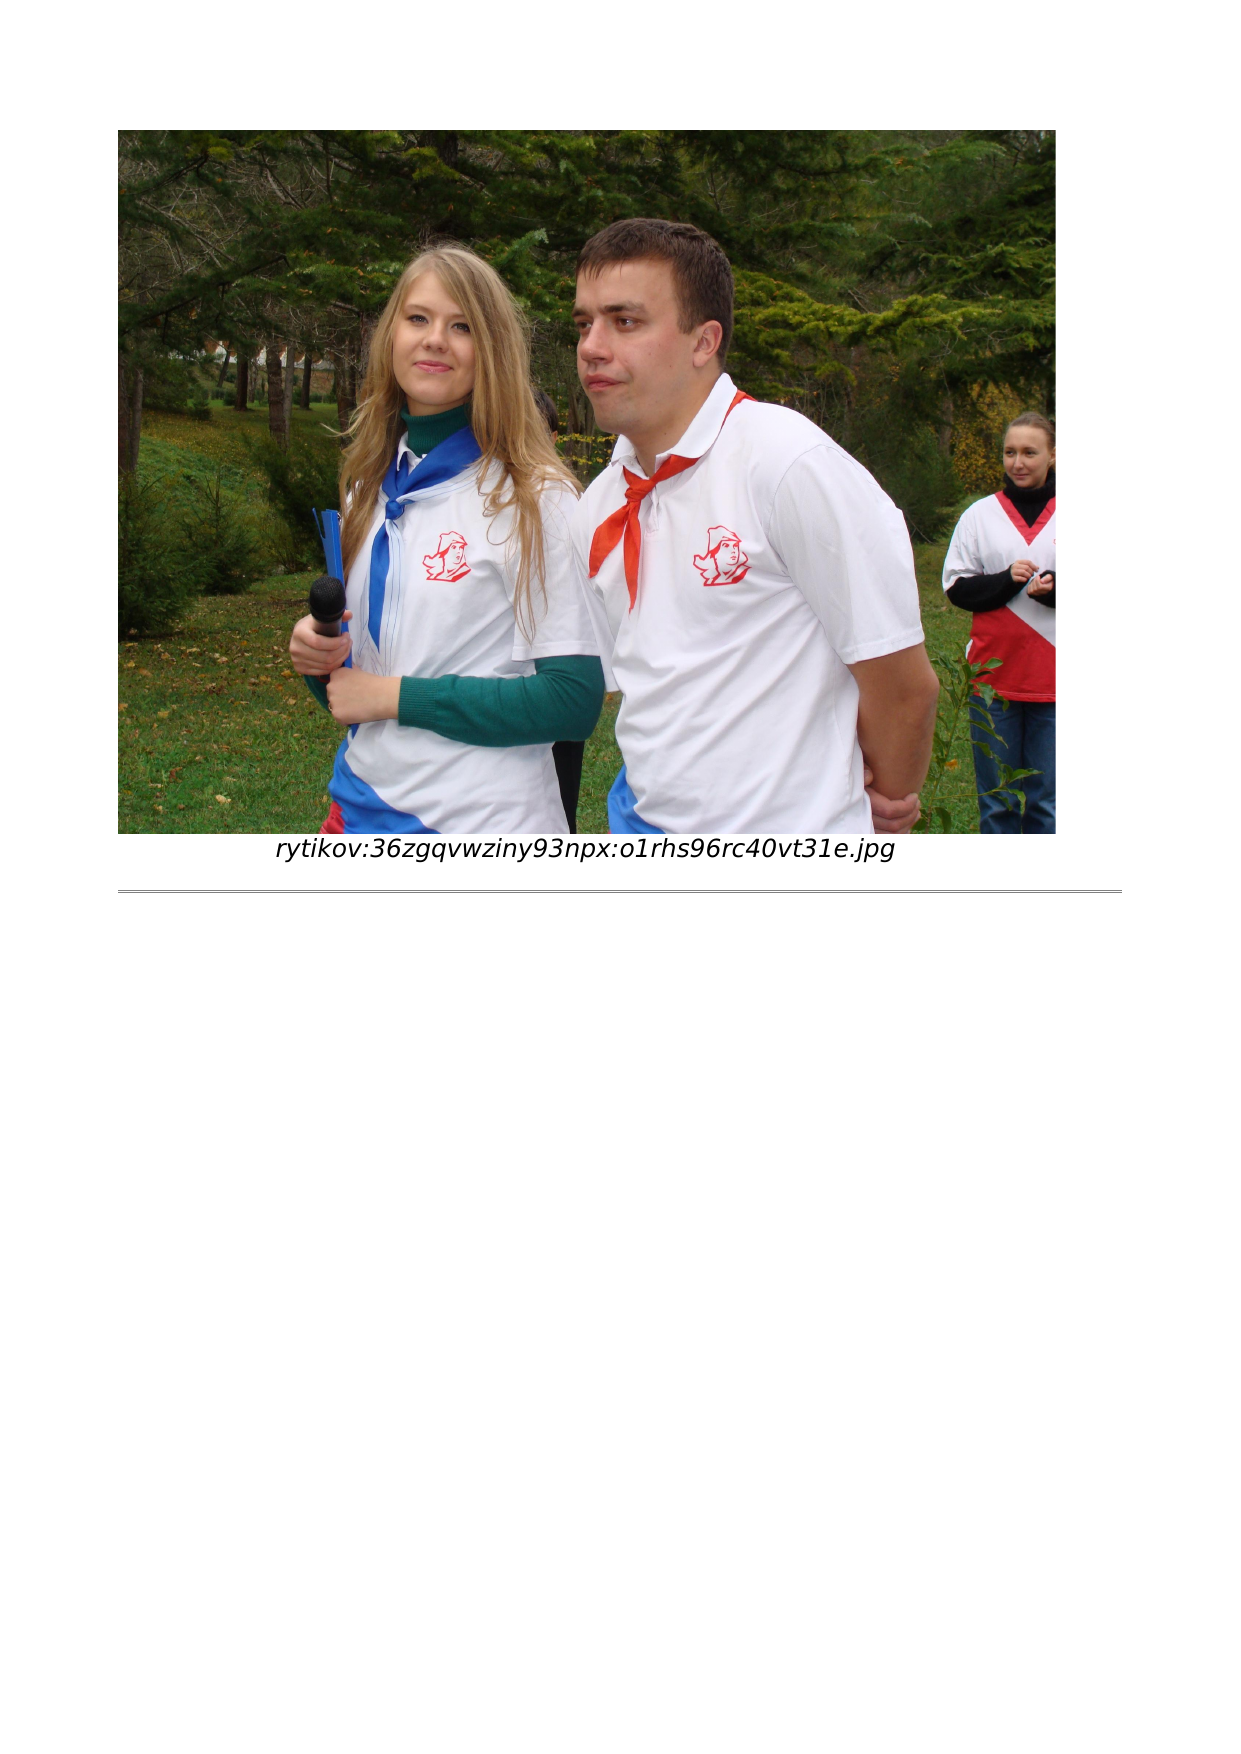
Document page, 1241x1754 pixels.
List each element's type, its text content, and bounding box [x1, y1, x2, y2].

text rytikov:36zgqvwziny93npx:o1rhs96rc40vt31e.jpg [118, 834, 1056, 863]
picture [118, 130, 1056, 834]
